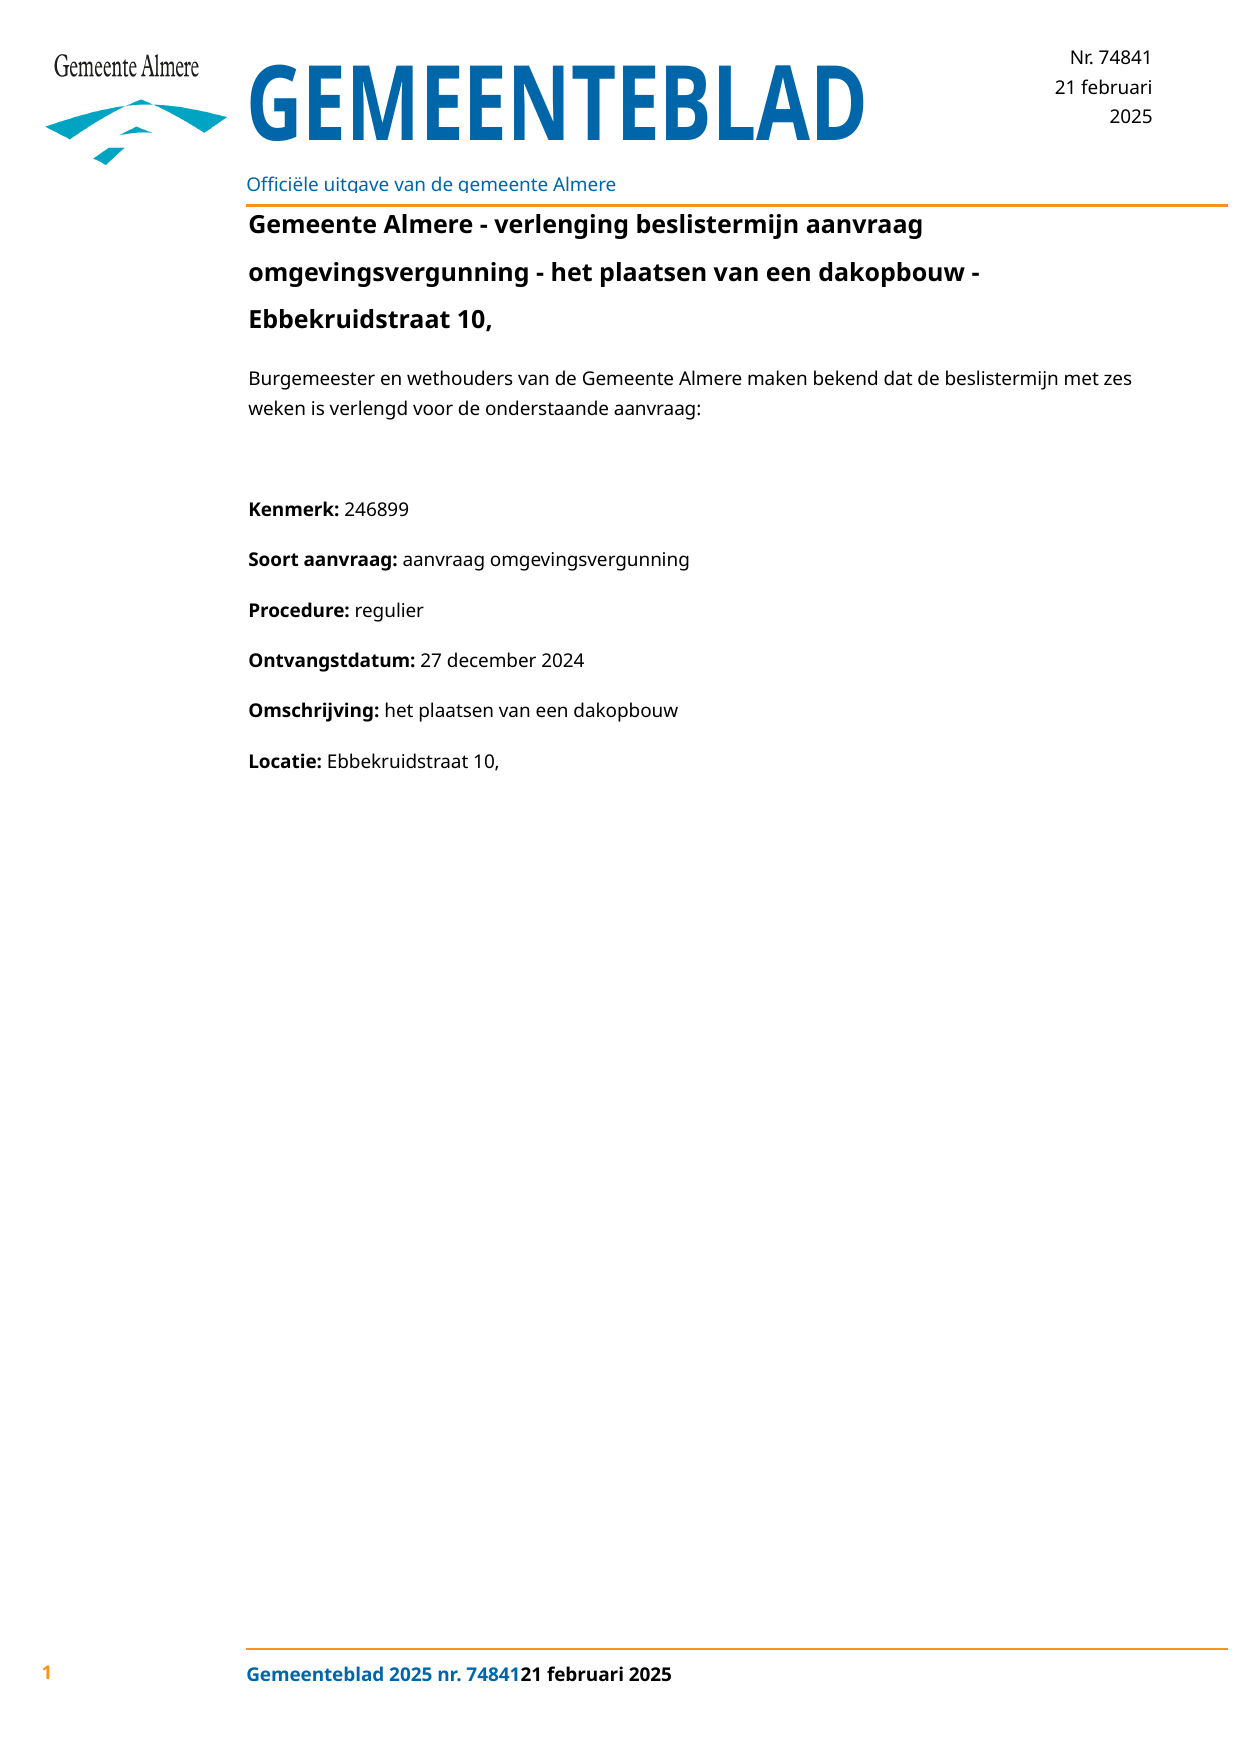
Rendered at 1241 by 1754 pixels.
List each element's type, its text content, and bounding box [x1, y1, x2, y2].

text Gemeente Almere - verlenging beslistermijn aanvraag omgevingsvergunning - het plaatsen van een dakopbouw - Ebbekruidstraat 10, [248, 207, 1152, 336]
text Kenmerk: 246899 [248, 496, 1152, 522]
text Procedure: regulier [248, 597, 1152, 622]
picture [41, 47, 231, 172]
text Ontvangstdatum: 27 december 2024 [248, 647, 1152, 673]
text Burgemeester en wethouders van de Gemeente Almere maken bekend dat de beslistermijn met zes weken is verlengd voor de onderstaande aanvraag: [248, 366, 1152, 421]
text Locatie: Ebbekruidstraat 10, [248, 748, 1152, 774]
text Omschrijving: het plaatsen van een dakopbouw [248, 698, 1152, 723]
text Soort aanvraag: aanvraag omgevingsvergunning [248, 546, 1152, 572]
